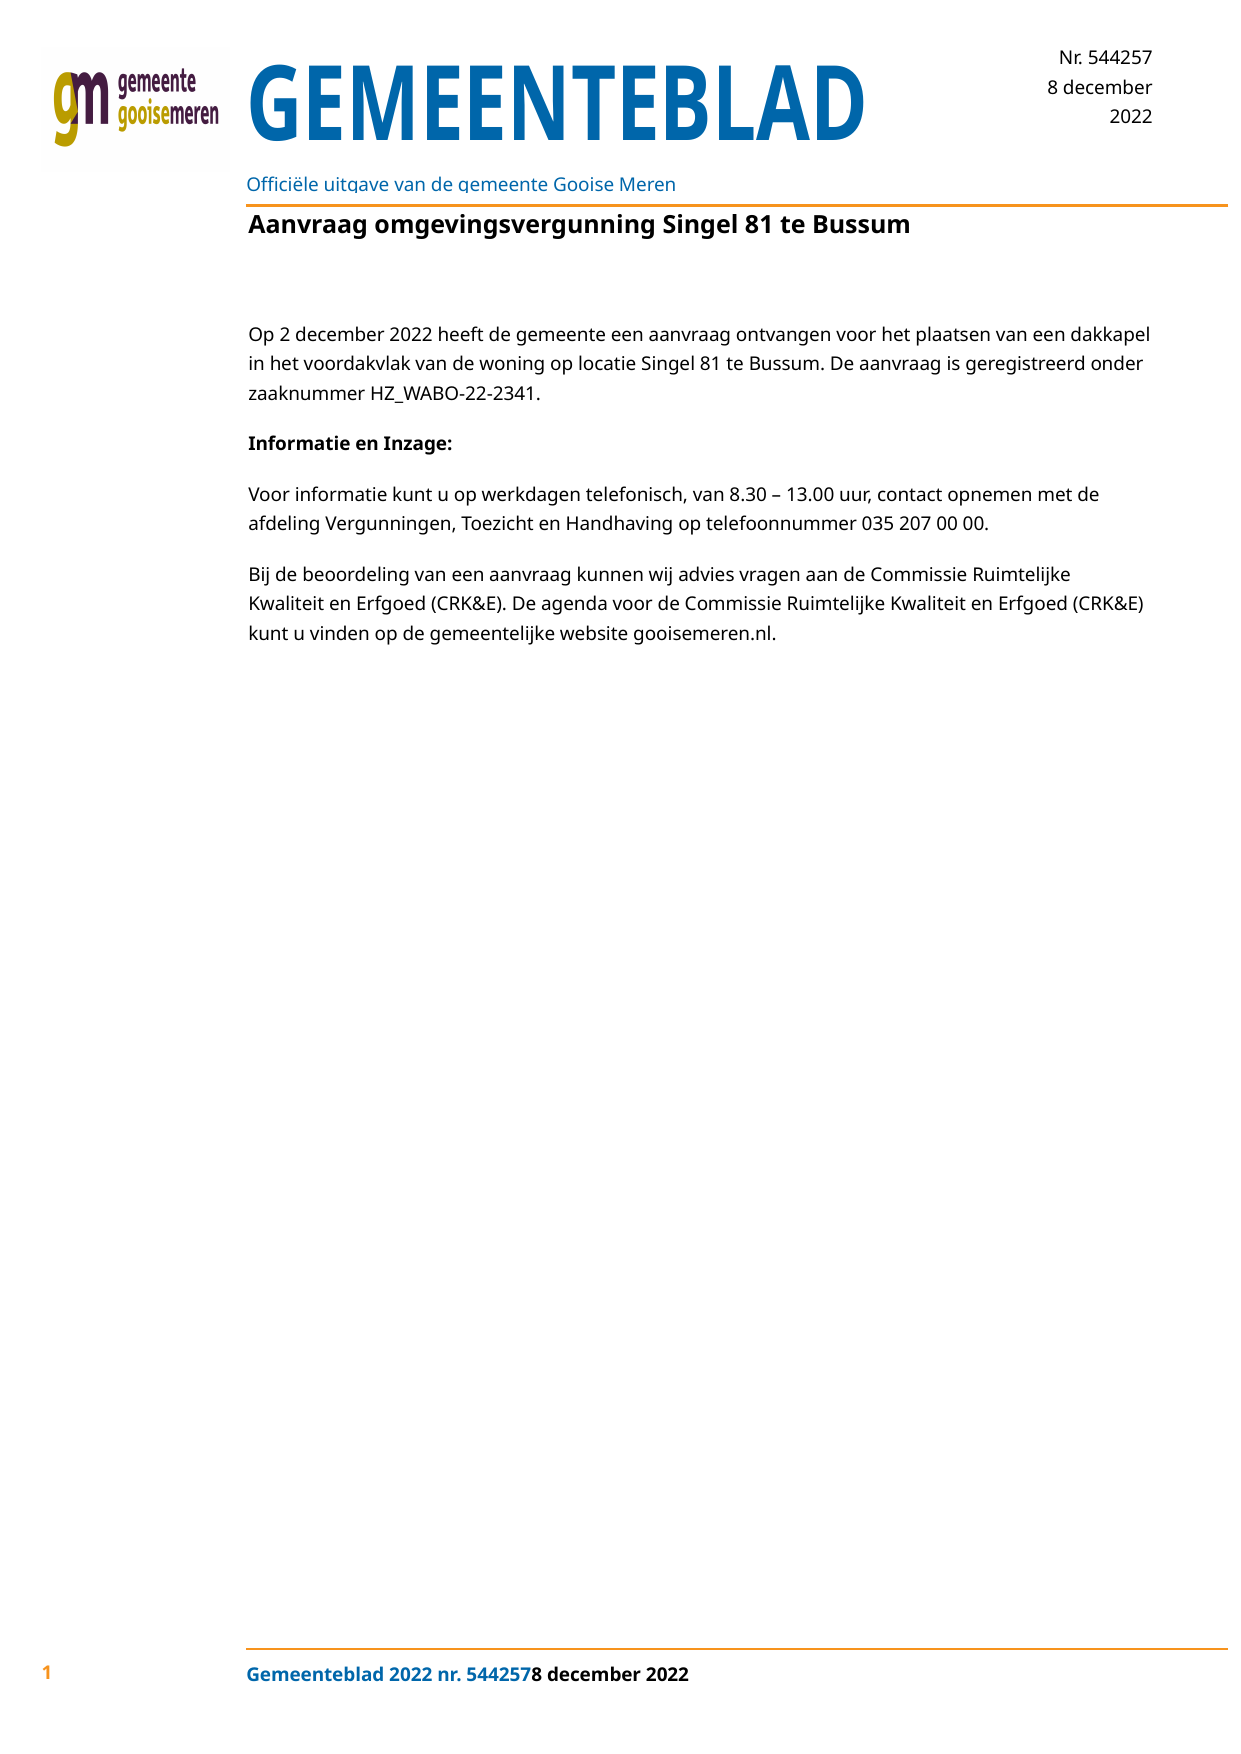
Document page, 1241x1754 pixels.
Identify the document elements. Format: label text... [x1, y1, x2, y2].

text Aanvraag omgevingsvergunning Singel 81 te Bussum [248, 207, 1152, 241]
text Voor informatie kunt u op werkdagen telefonisch, van 8.30 – 13.00 uur, contact opnemen met de afdeling Vergunningen, Toezicht en Handhaving op telefoonnummer 035 207 00 00. [248, 481, 1152, 536]
text Bij de beoordeling van een aanvraag kunnen wij advies vragen aan de Commissie Ruimtelijke Kwaliteit en Erfgoed (CRK&E). De agenda voor de Commissie Ruimtelijke Kwaliteit en Erfgoed (CRK&E) kunt u vinden op de gemeentelijke website gooisemeren.nl. [248, 561, 1152, 646]
picture [41, 47, 231, 172]
text Informatie en Inzage: [248, 430, 1152, 456]
text Op 2 december 2022 heeft de gemeente een aanvraag ontvangen voor het plaatsen van een dakkapel in het voordakvlak van de woning op locatie Singel 81 te Bussum. De aanvraag is geregistreerd onder zaaknummer HZ_WABO-22-2341. [248, 321, 1152, 406]
